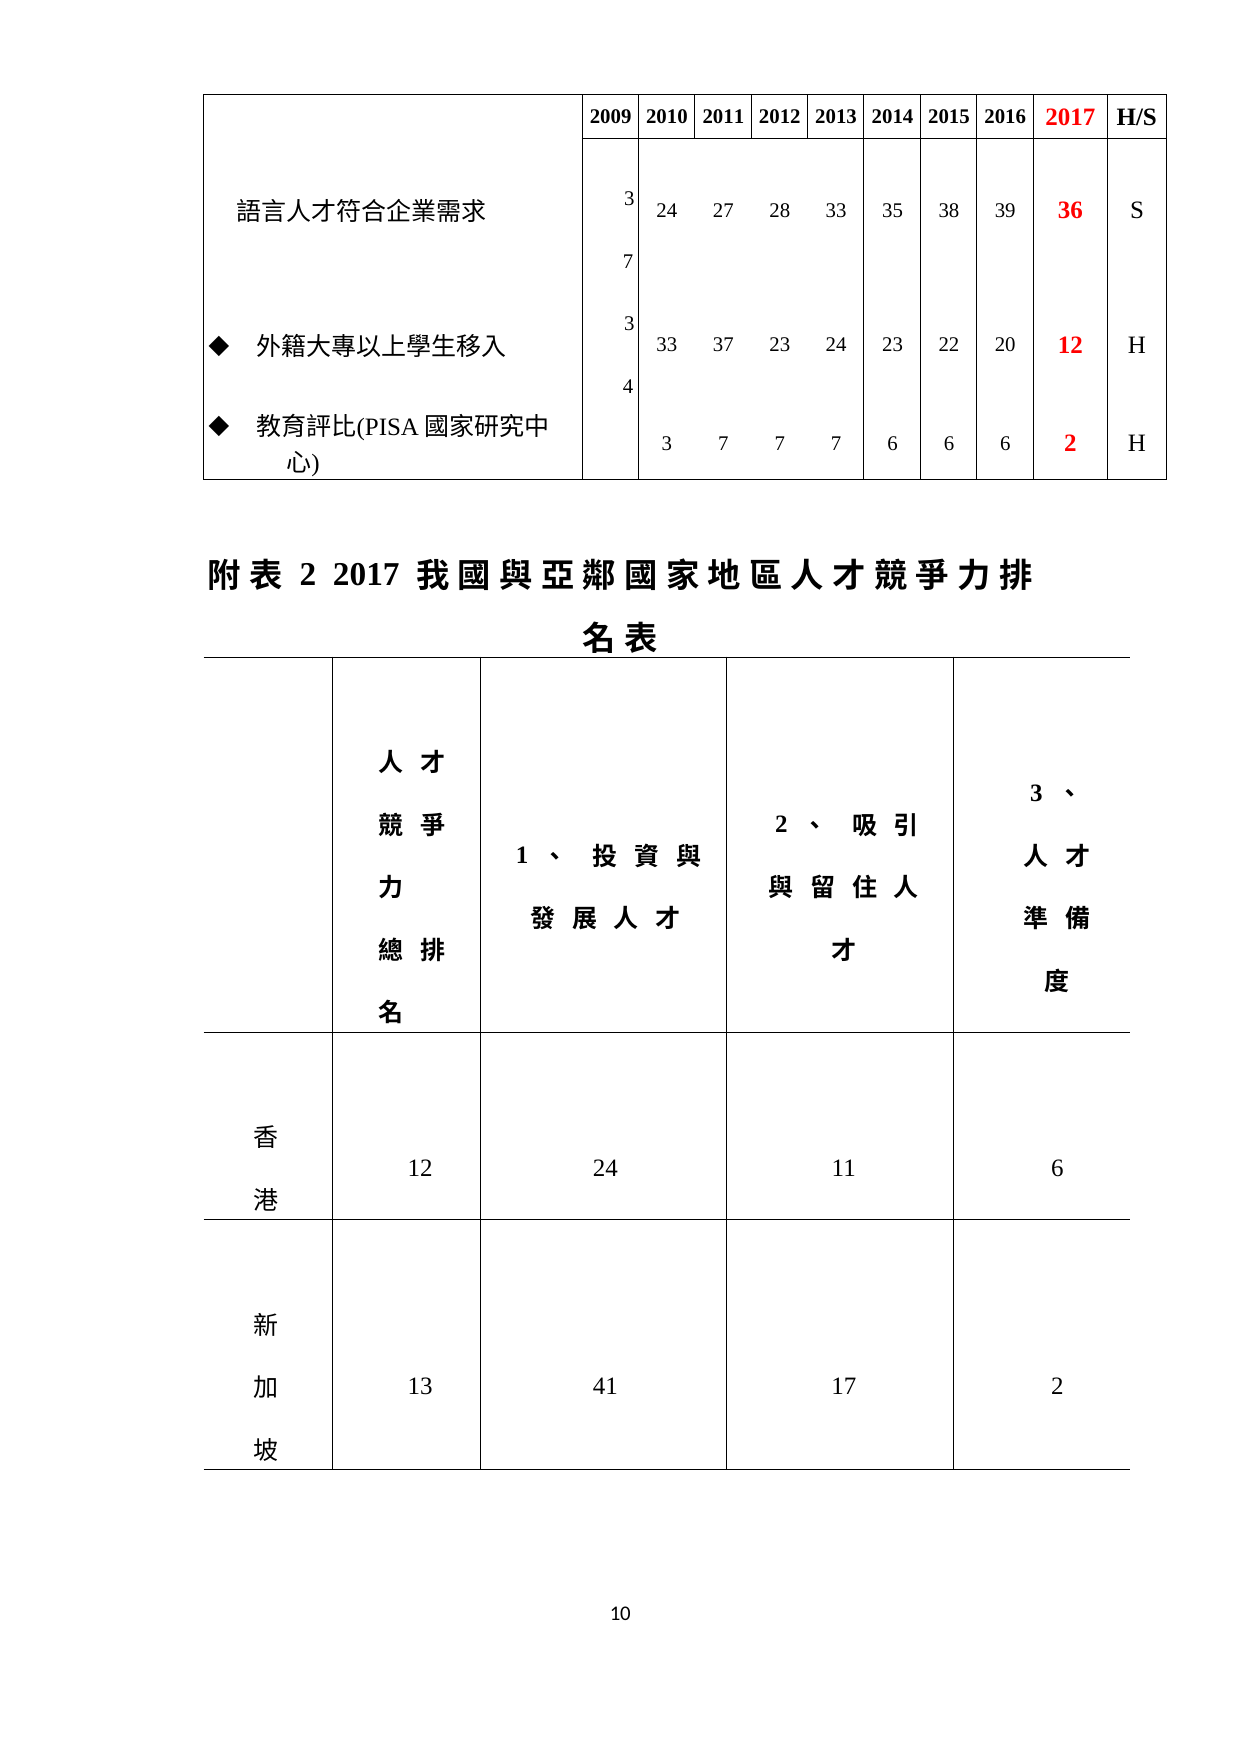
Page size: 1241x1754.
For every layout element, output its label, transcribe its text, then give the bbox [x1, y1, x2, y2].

table_header 1、投資與發展人才 [481, 658, 726, 1032]
table_cell 41 [481, 1220, 726, 1469]
table_cell 6 [921, 407, 976, 479]
table_cell 12 [333, 1033, 480, 1219]
table_cell 12 [1034, 282, 1107, 407]
table_cell 外籍大專以上學生移入 [204, 282, 582, 407]
table_cell S [1108, 139, 1166, 282]
table_cell 22 [921, 282, 976, 407]
table_cell 23 [751, 282, 808, 407]
table_cell 7 [808, 407, 863, 479]
table_cell 6 [954, 1033, 1130, 1219]
table_cell 2 [1034, 407, 1107, 479]
table_cell 11 [727, 1033, 953, 1219]
table_cell 新加坡 [204, 1220, 332, 1469]
table_cell 24 [808, 282, 863, 407]
table_cell 7 [751, 407, 808, 479]
table_cell 香港 [204, 1033, 332, 1219]
table_cell 37 [583, 139, 638, 282]
table_header 2016 [977, 95, 1033, 138]
table_cell H [1108, 407, 1166, 479]
table_cell 語言人才符合企業需求 [204, 138, 582, 282]
table_cell 2 [954, 1220, 1130, 1469]
table_cell 37 [695, 282, 751, 407]
table_cell 20 [977, 282, 1033, 407]
table_cell 36 [1034, 139, 1107, 282]
table_header [204, 658, 332, 1032]
text 附表2 2017我國與亞鄰國家地區人才競爭力排名表 [203, 532, 1037, 657]
table_cell H [1108, 282, 1166, 407]
table_header 人才競爭力 總排名 [333, 658, 480, 1032]
table_cell 13 [333, 1220, 480, 1469]
table_header 2、吸引與留住人才 [727, 658, 953, 1032]
table_cell 34 [583, 282, 638, 407]
table_header 2014 [864, 95, 920, 138]
table_cell 7 [695, 407, 751, 479]
table_header 2017 [1034, 95, 1107, 138]
table_header 2013 [808, 95, 863, 138]
table_cell 39 [977, 139, 1033, 282]
table_header 2012 [752, 95, 807, 138]
table_cell 17 [727, 1220, 953, 1469]
table_cell 6 [864, 407, 920, 479]
table_header 2011 [695, 95, 751, 138]
table_cell 6 [977, 407, 1033, 479]
table_cell 教育評比(PISA國家研究中心) [204, 407, 582, 479]
table_cell 23 [864, 282, 920, 407]
table_header 3、人才準備度 [954, 658, 1130, 1032]
table_cell 24 [639, 139, 695, 282]
table_cell 28 [751, 139, 808, 282]
table_cell 33 [808, 139, 863, 282]
table_header H/S [1108, 95, 1166, 138]
table_cell 27 [695, 139, 751, 282]
table_header 2015 [921, 95, 976, 138]
table_cell 33 [639, 282, 695, 407]
table_cell 38 [921, 139, 976, 282]
table_cell 3 [639, 407, 695, 479]
table_header 2009 [583, 95, 638, 138]
table_cell [583, 407, 638, 479]
table_header [204, 95, 582, 138]
table_cell 24 [481, 1033, 726, 1219]
table_cell 35 [864, 139, 920, 282]
table_header 2010 [639, 95, 694, 138]
